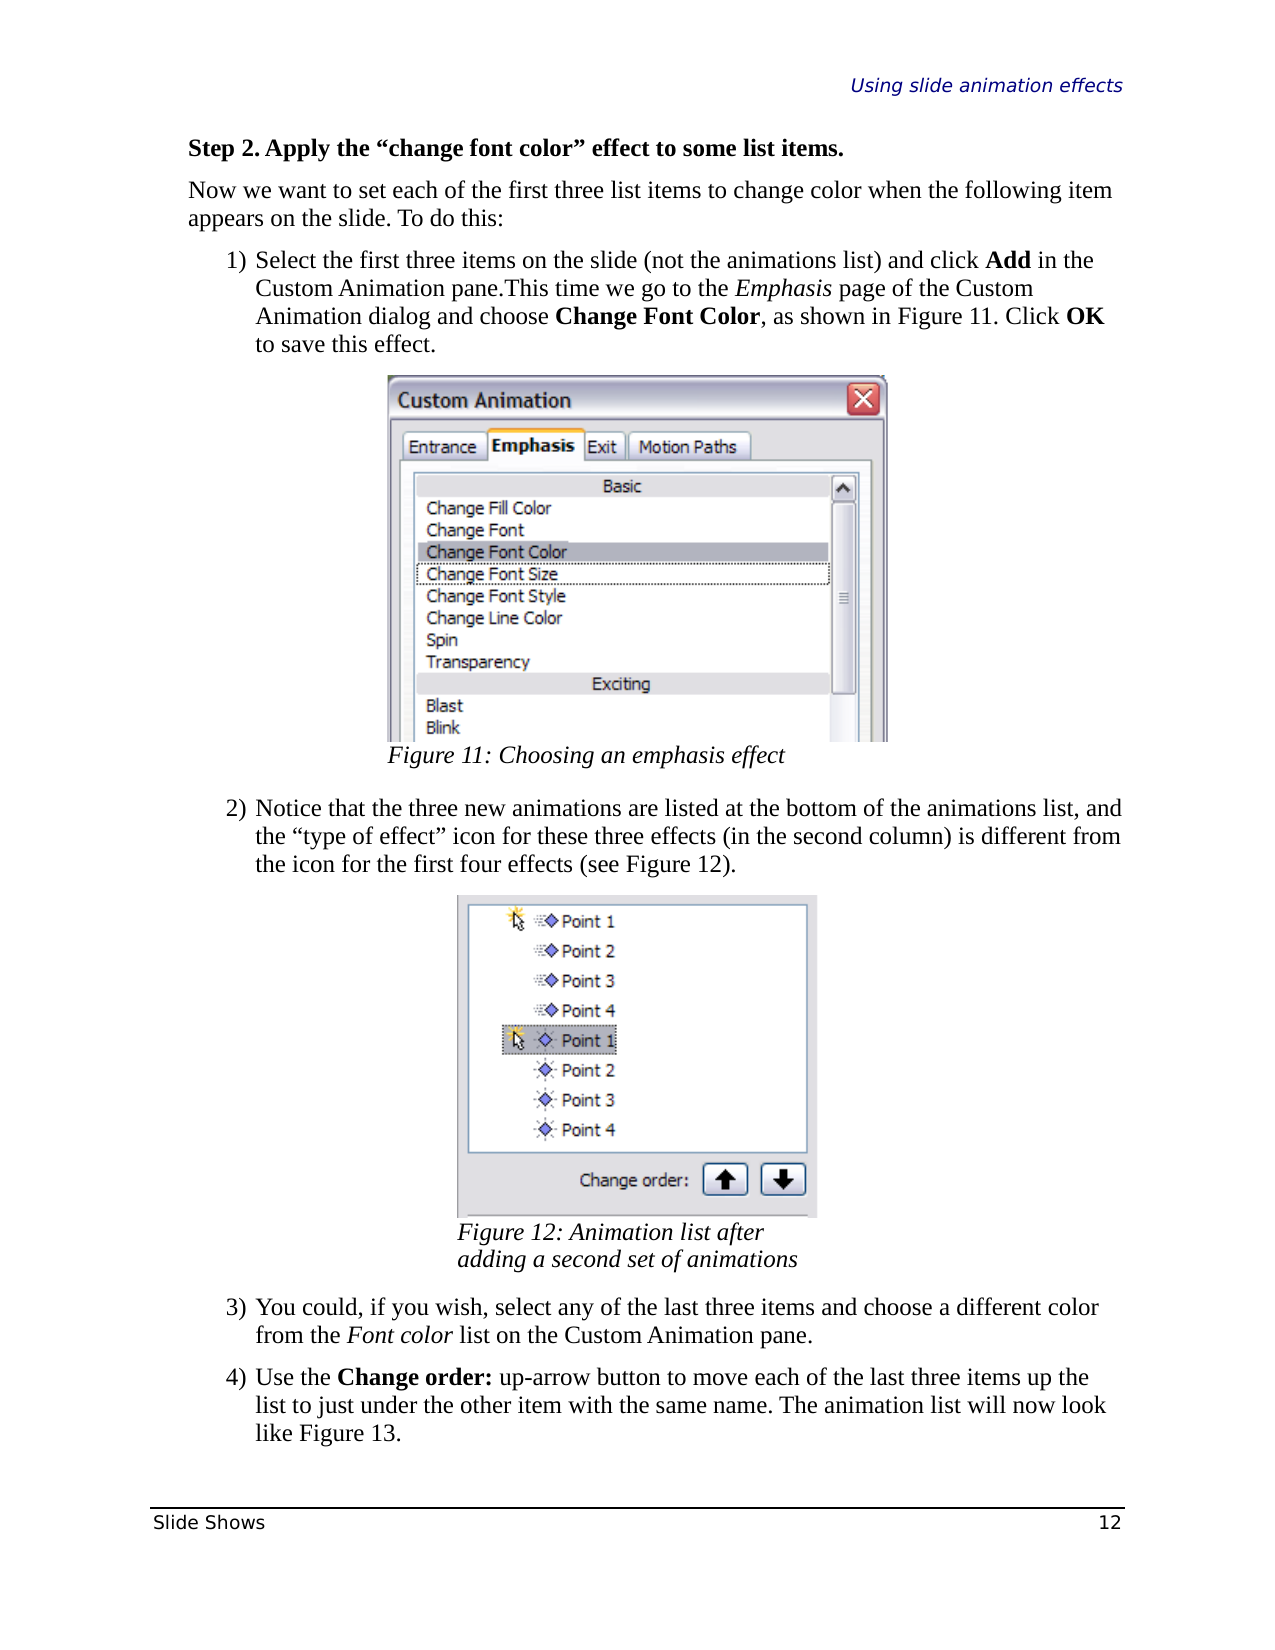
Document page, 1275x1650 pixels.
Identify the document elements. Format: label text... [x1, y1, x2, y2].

list Notice that the three new animations are listed at the bottom of the animations list, and the “type of effect” icon for these three effects (in the second column) is different from the icon for the first four effects (see Figure 12). [226, 794, 1125, 877]
list Use the Change order: up-arrow button to move each of the last three items up the list to just under the other item with the same name. The animation list will now look like Figure 13. [226, 1363, 1125, 1446]
text Now we want to set each of the first three list items to change color when the following item appears on the slide. To do this: [188, 176, 1125, 232]
list Select the first three items on the slide (not the animations list) and click Add in the Custom Animation pane.This time we go to the Emphasis page of the Custom Animation dialog and choose Change Font Color, as shown in Figure 11. Click OK to save this effect. [226, 247, 1125, 357]
list You could, if you wish, select any of the last three items and choose a different color from the Font color list on the Custom Animation pane. [226, 1293, 1125, 1348]
picture [387, 375, 888, 742]
text Step 2. Apply the “change font color” effect to some list items. [188, 134, 1125, 162]
picture [457, 895, 818, 1218]
text Figure 11: Choosing an emphasis effect [387, 742, 887, 769]
text Figure 12: Animation list after adding a second set of animations [457, 1218, 818, 1273]
